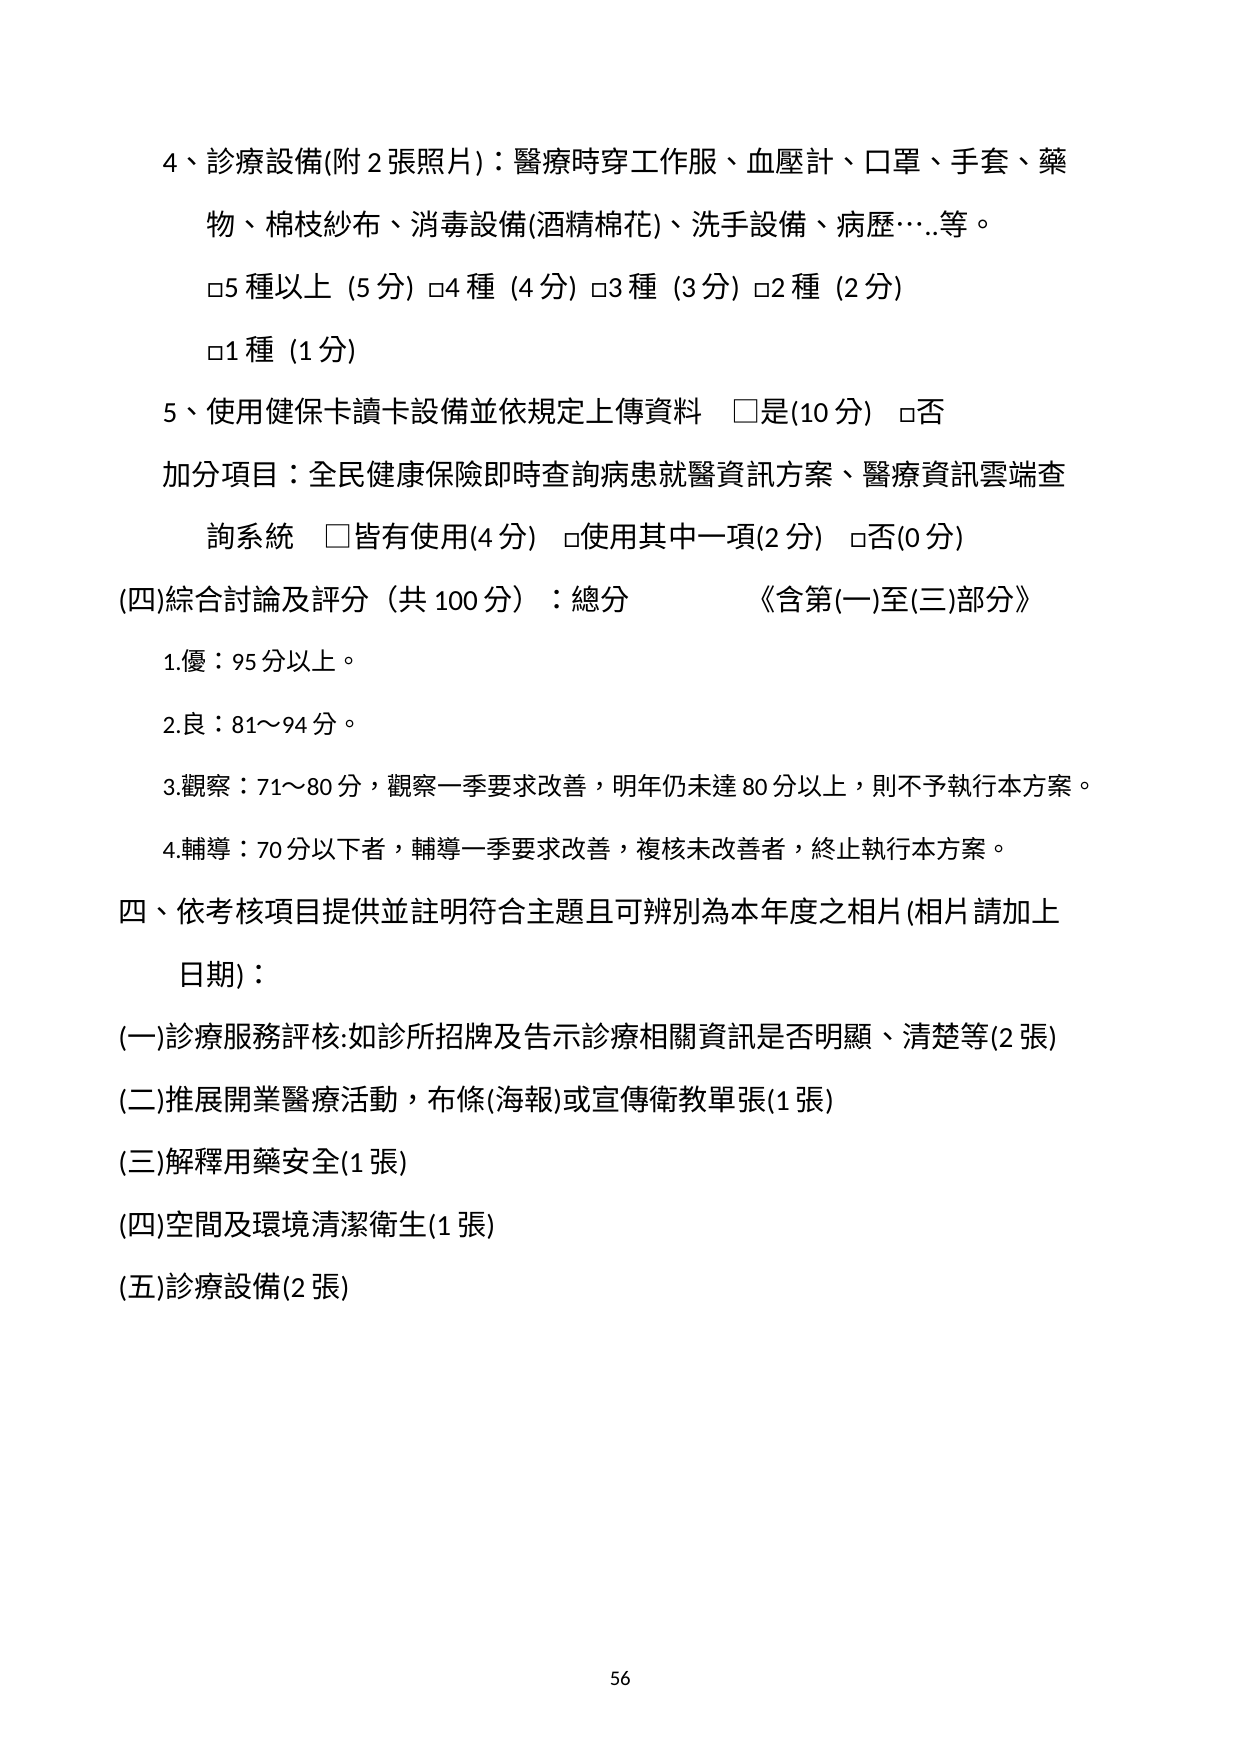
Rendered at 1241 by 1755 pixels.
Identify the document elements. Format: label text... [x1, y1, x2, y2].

text 3.觀察：71～80分，觀察一季要求改善，明年仍未達80分以上，則不予執行本方案。 [162, 743, 1137, 806]
text (四)綜合討論及評分（共100分）：總分 《含第(一)至(三)部分》 [118, 556, 1167, 618]
text (一)診療服務評核:如診所招牌及告示診療相關資訊是否明顯、清楚等(2張) [118, 993, 1137, 1056]
text 2.良：81～94分。 [162, 681, 1080, 743]
text (五)診療設備(2張) [118, 1243, 1137, 1306]
text 4.輔導：70分以下者，輔導一季要求改善，複核未改善者，終止執行本方案。 [162, 806, 1080, 868]
text 四、依考核項目提供並註明符合主題且可辨別為本年度之相片(相片請加上日期)： [118, 868, 1080, 993]
text 1.優：95分以上。 [162, 618, 1080, 681]
text □5種以上 (5分) □4種 (4分) □3種 (3分) □2種 (2分) [118, 243, 1167, 306]
text □1種 (1分) [118, 306, 1167, 368]
text 5、使用健保卡讀卡設備並依規定上傳資料 □是(10分) □否 [118, 368, 1080, 431]
text 4、診療設備(附2張照片)：醫療時穿工作服、血壓計、口罩、手套、藥物、棉枝紗布、消毒設備(酒精棉花)、洗手設備、病歷…..等。 [162, 118, 1080, 243]
text (四)空間及環境清潔衛生(1張) [118, 1181, 1137, 1243]
text 加分項目：全民健康保險即時查詢病患就醫資訊方案、醫療資訊雲端查詢系統 □皆有使用(4分) □使用其中一項(2分) □否(0分) [162, 431, 1080, 556]
text (三)解釋用藥安全(1張) [118, 1118, 1137, 1181]
text (二)推展開業醫療活動，布條(海報)或宣傳衛教單張(1張) [118, 1056, 1137, 1118]
